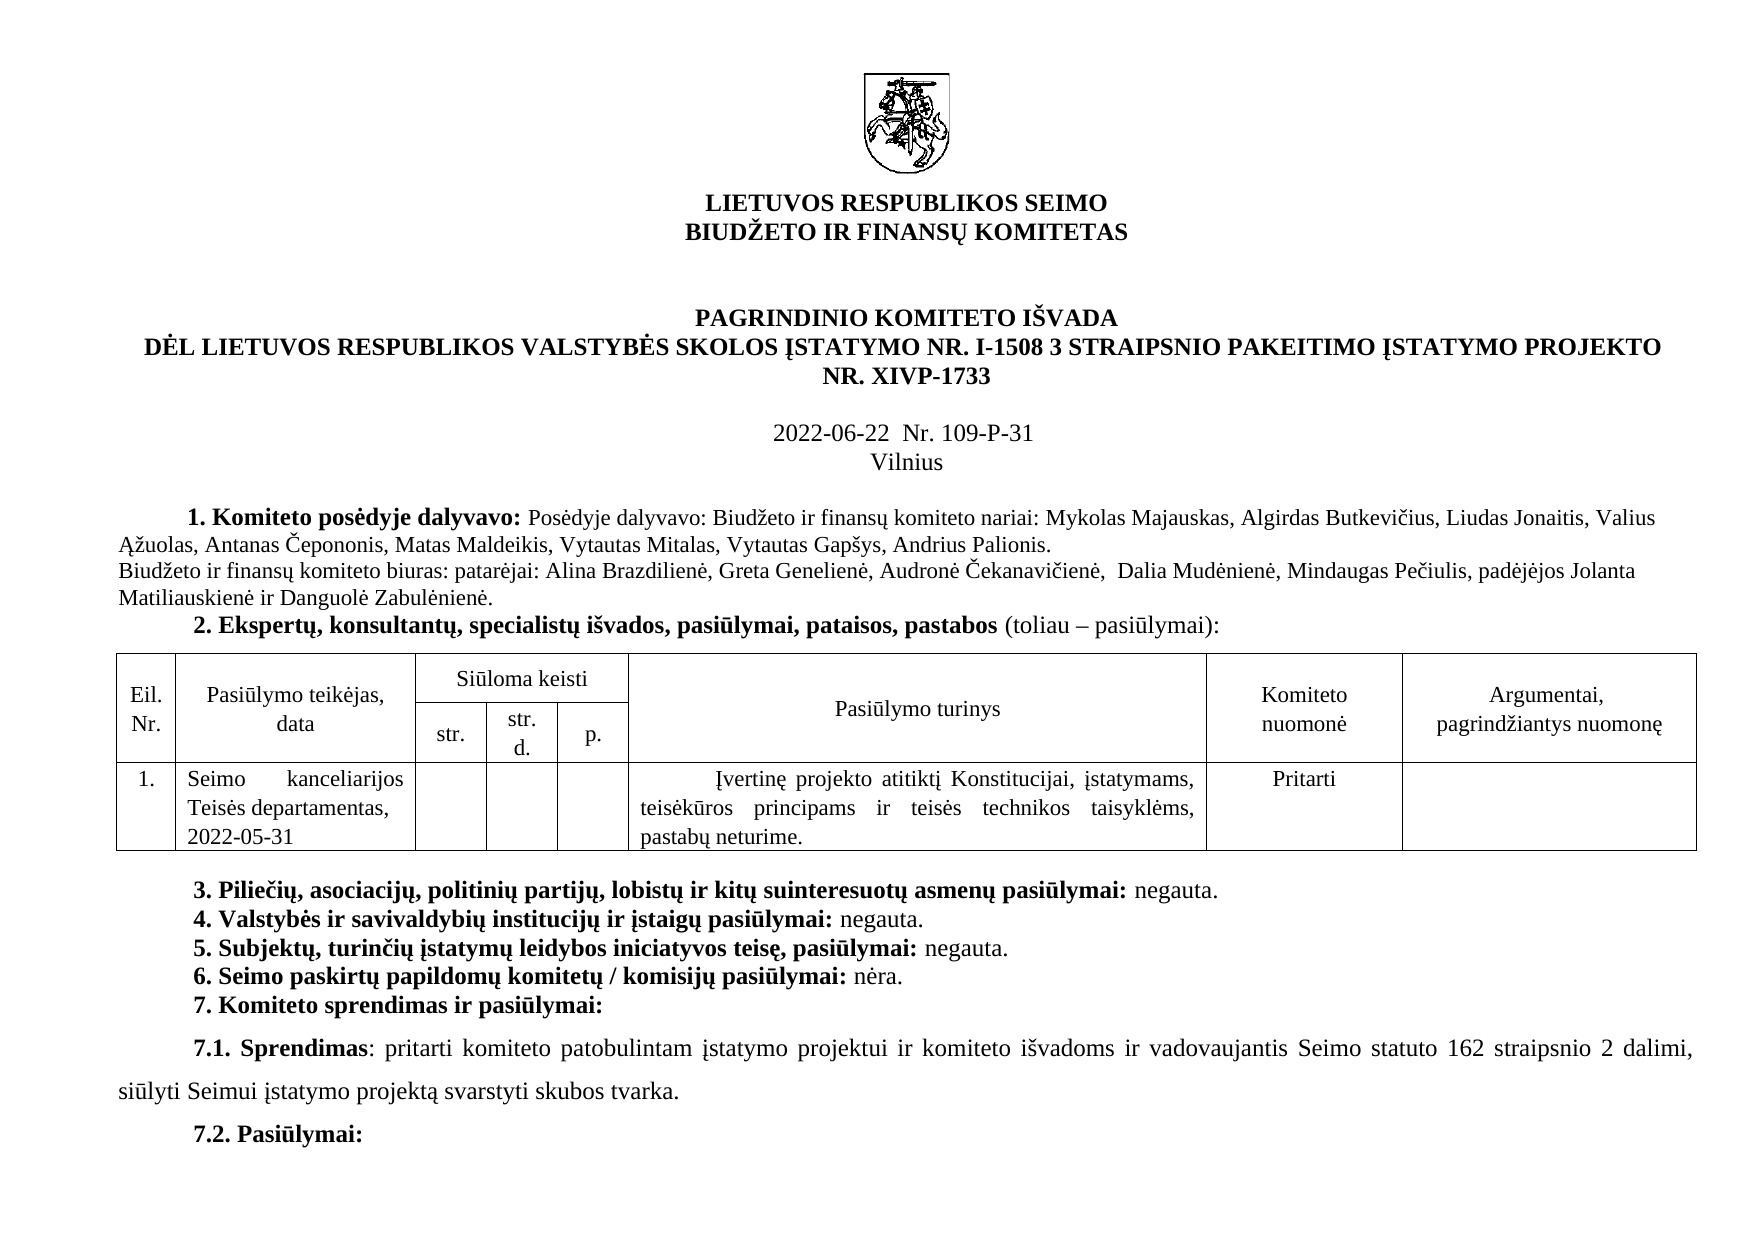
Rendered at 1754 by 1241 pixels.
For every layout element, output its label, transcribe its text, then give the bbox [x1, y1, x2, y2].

table_cell Įvertinę projekto atitiktį Konstitucijai, įstatymams, teisėkūros principams ir teisės technikos taisyklėms, pastabų neturime. [629, 763, 1206, 850]
subtitle 4. Valstybės ir savivaldybių institucijų ir įstaigų pasiūlymai: negauta. [118, 904, 1695, 933]
text 7.2. Pasiūlymai: [118, 1119, 1695, 1148]
subtitle PAGRINDINIO KOMITETO IŠVADA [118, 303, 1695, 332]
table_header Pasiūlymo turinys [629, 654, 1206, 762]
subtitle 3. Piliečių, asociacijų, politinių partijų, lobistų ir kitų suinteresuotų asmenų pasiūlymai: negauta. [118, 875, 1695, 904]
table_cell [416, 763, 486, 850]
table_cell Seimo kanceliarijos Teisės departamentas, 2022-05-31 [176, 763, 415, 850]
table_cell 1. [117, 763, 175, 850]
table_header Argumentai, pagrindžiantys nuomonę [1403, 654, 1696, 762]
text LIETUVOS RESPUBLIKOS SEIMO [118, 188, 1695, 217]
table_cell str. [416, 703, 486, 762]
table_cell Pritarti [1207, 763, 1402, 850]
table_cell str. d. [487, 703, 557, 762]
text 1. Komiteto posėdyje dalyvavo: Posėdyje dalyvavo: Biudžeto ir finansų komiteto nariai: Mykolas Majauskas, Algirdas Butkevičius, Liudas Jonaitis, Valius Ąžuolas, Antanas Čepononis, Matas Maldeikis, Vytautas Mitalas, Vytautas Gapšys, Andrius Palionis. [118, 502, 1695, 557]
text 7.1. Sprendimas: pritarti komiteto patobulintam įstatymo projektui ir komiteto išvadoms ir vadovaujantis Seimo statuto 162 straipsnio 2 dalimi, siūlyti Seimui įstatymo projektą svarstyti skubos tvarka. [118, 1033, 1695, 1105]
table_header Pasiūlymo teikėjas, data [176, 654, 415, 762]
table_cell [1403, 763, 1696, 850]
subtitle Nr. XIVP-1733 [118, 361, 1695, 389]
table_cell [558, 763, 628, 850]
subtitle 5. Subjektų, turinčių įstatymų leidybos iniciatyvos teisę, pasiūlymai: negauta. [118, 933, 1695, 961]
text Biudžeto ir finansų komitetas [118, 217, 1695, 246]
table_header Siūloma keisti [416, 654, 628, 702]
table_cell p. [558, 703, 628, 762]
table_cell [487, 763, 557, 850]
text Vilnius [118, 447, 1695, 476]
table_header Eil. Nr. [117, 654, 175, 762]
subtitle 6. Seimo paskirtų papildomų komitetų / komisijų pasiūlymai: nėra. [118, 961, 1695, 990]
text 7. Komiteto sprendimas ir pasiūlymai: [118, 990, 1695, 1019]
table_header Komiteto nuomonė [1207, 654, 1402, 762]
text 2022-06-22 Nr. 109-P-31 [118, 418, 1695, 447]
subtitle DĖL LIETUVOS RESPUBLIKOS VALSTYBĖS SKOLOS ĮSTATYMO NR. I-1508 3 STRAIPSNIO PAKEITIMO ĮSTATYMO PROJEKTO [118, 332, 1695, 361]
text Biudžeto ir finansų komiteto biuras: patarėjai: Alina Brazdilienė, Greta Genelienė, Audronė Čekanavičienė, Dalia Mudėnienė, Mindaugas Pečiulis, padėjėjos Jolanta Matiliauskienė ir Danguolė Zabulėnienė. [118, 557, 1695, 610]
subtitle 2. Ekspertų, konsultantų, specialistų išvados, pasiūlymai, pataisos, pastabos (toliau – pasiūlymai): [118, 610, 1695, 639]
